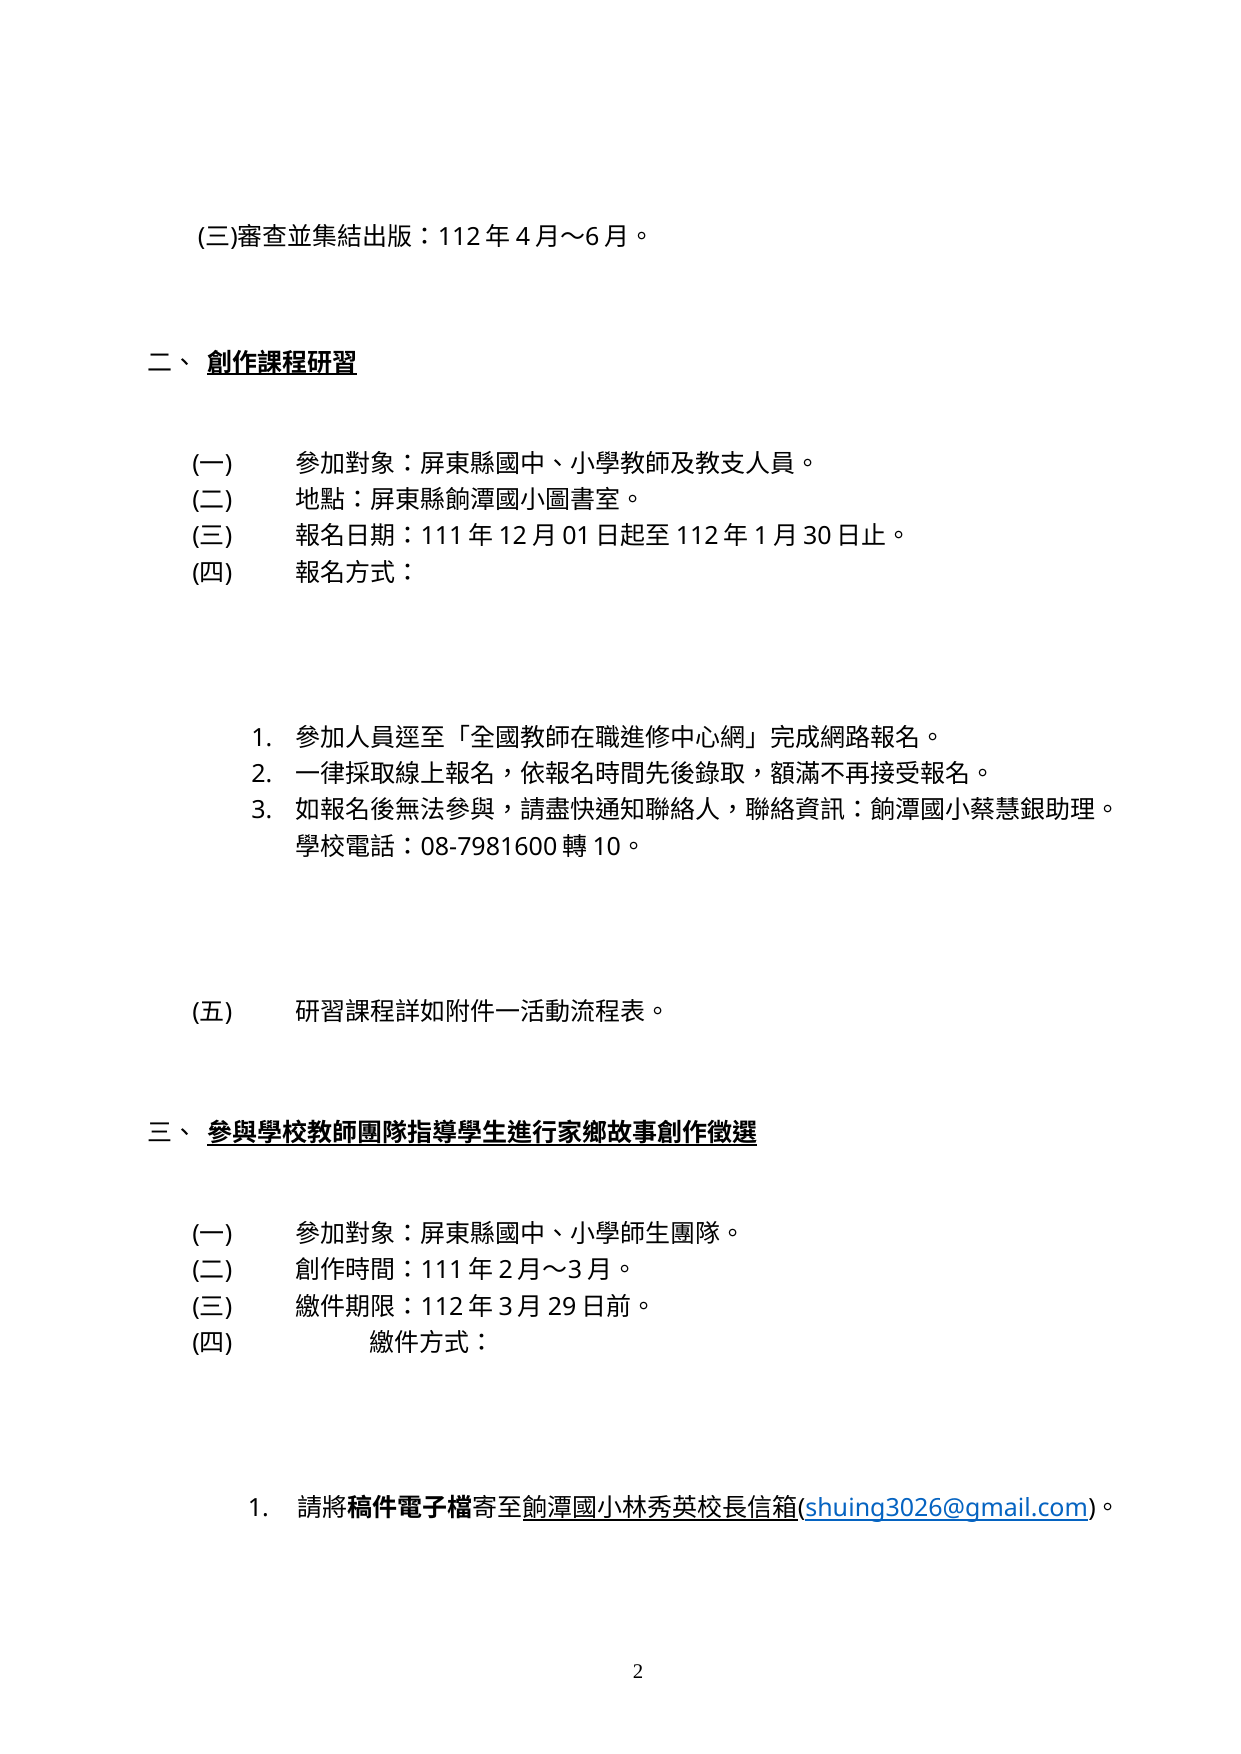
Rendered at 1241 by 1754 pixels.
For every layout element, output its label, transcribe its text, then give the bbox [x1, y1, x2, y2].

text (三)審查並集結出版：112年4月～6月。 [133, 150, 1193, 317]
list 參加人員逕至「全國教師在職進修中心網」完成網路報名。 [187, 653, 1193, 754]
list 研習課程詳如附件一活動流程表。 [127, 927, 1193, 1092]
list 繳件期限：112年3月29日前。 [127, 1286, 1193, 1322]
list 繳件方式： [127, 1322, 1193, 1423]
list 參加對象：屏東縣國中、小學師生團隊。 [127, 1149, 1193, 1250]
list 參與學校教師團隊指導學生進行家鄉故事創作徵選 [148, 1111, 1128, 1149]
list 參加對象：屏東縣國中、小學教師及教支人員。 [127, 379, 1193, 479]
list 請將稿件電子檔寄至餉潭國小林秀英校長信箱(shuing3026@gmail.com)。 [183, 1423, 1193, 1588]
list 一律採取線上報名，依報名時間先後錄取，額滿不再接受報名。 [187, 754, 1193, 790]
list 創作課程研習 [148, 341, 1128, 379]
list 報名日期：111年12月01日起至112年1月30日止。 [127, 516, 1193, 552]
list 地點：屏東縣餉潭國小圖書室。 [127, 479, 1193, 516]
list 創作時間：111年2月～3月。 [127, 1250, 1193, 1286]
list 報名方式： [127, 552, 1193, 653]
list 如報名後無法參與，請盡快通知聯絡人，聯絡資訊：餉潭國小蔡慧銀助理。學校電話：08-7981600轉10。 [187, 790, 1193, 927]
